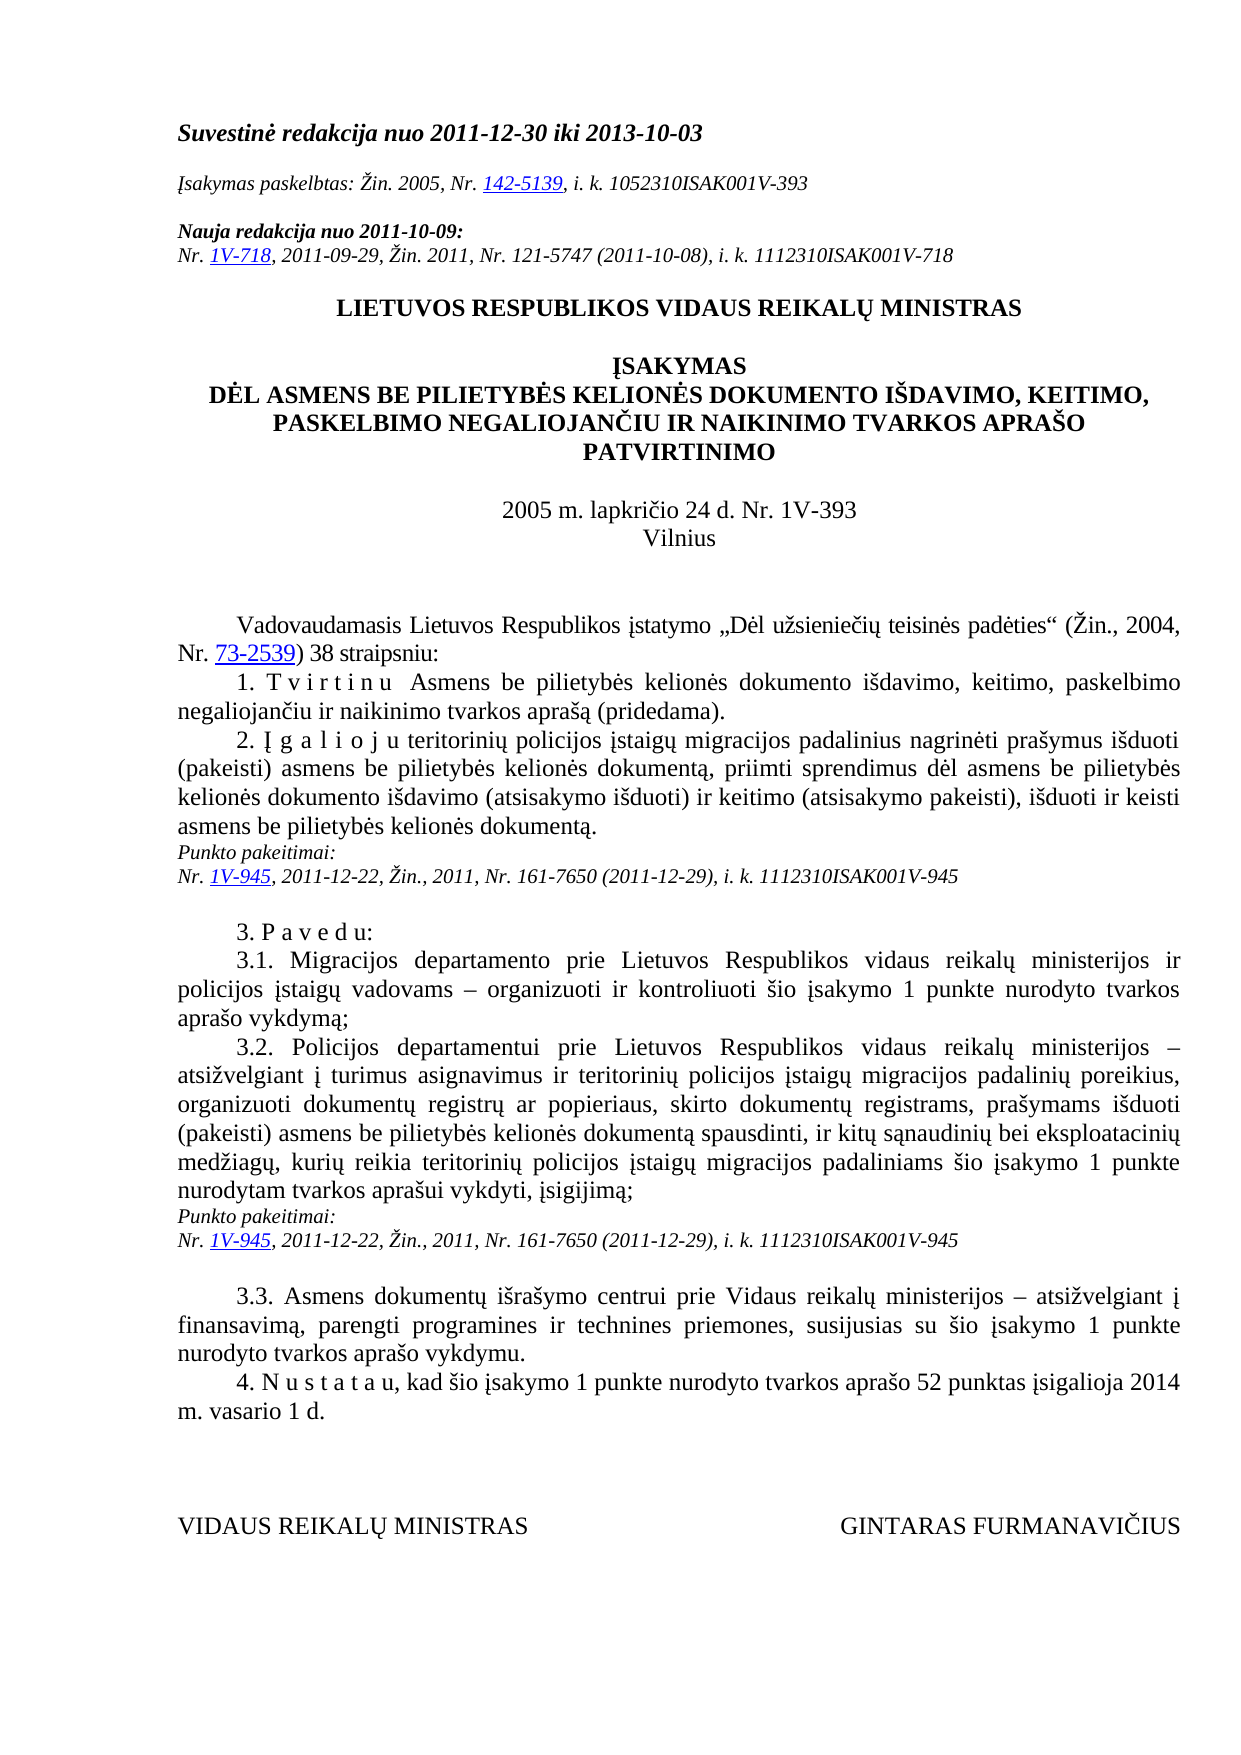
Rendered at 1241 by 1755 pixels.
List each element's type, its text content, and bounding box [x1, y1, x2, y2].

text 3.3. Asmens dokumentų išrašymo centrui prie Vidaus reikalų ministerijos – atsižvelgiant į finansavimą, parengti programines ir technines priemones, susijusias su šio įsakymo 1 punkte nurodyto tvarkos aprašo vykdymu. [177, 1281, 1181, 1367]
text LIETUVOS RESPUBLIKOS VIDAUS REIKALŲ MINISTRAS [177, 293, 1181, 322]
text 3. Pavedu: [177, 917, 1181, 945]
text ĮSAKYMAS [177, 351, 1181, 380]
text Nr. 1V-945, 2011-12-22, Žin., 2011, Nr. 161-7650 (2011-12-29), i. k. 1112310ISAK001V-945 [177, 1228, 1181, 1252]
text Vadovaudamasis Lietuvos Respublikos įstatymo „Dėl užsieniečių teisinės padėties“ (Žin., 2004, Nr. 73-2539) 38 straipsniu: [177, 610, 1181, 667]
text 3.2. Policijos departamentui prie Lietuvos Respublikos vidaus reikalų ministerijos – atsižvelgiant į turimus asignavimus ir teritorinių policijos įstaigų migracijos padalinių poreikius, organizuoti dokumentų registrų ar popieriaus, skirto dokumentų registrams, prašymams išduoti (pakeisti) asmens be pilietybės kelionės dokumentą spausdinti, ir kitų sąnaudinių bei eksploatacinių medžiagų, kurių reikia teritorinių policijos įstaigų migracijos padaliniams šio įsakymo 1 punkte nurodytam tvarkos aprašui vykdyti, įsigijimą; [177, 1032, 1181, 1204]
text Nr. 1V-945, 2011-12-22, Žin., 2011, Nr. 161-7650 (2011-12-29), i. k. 1112310ISAK001V-945 [177, 864, 1181, 888]
text 2. Į g a l i o j u teritorinių policijos įstaigų migracijos padalinius nagrinėti prašymus išduoti (pakeisti) asmens be pilietybės kelionės dokumentą, priimti sprendimus dėl asmens be pilietybės kelionės dokumento išdavimo (atsisakymo išduoti) ir keitimo (atsisakymo pakeisti), išduoti ir keisti asmens be pilietybės kelionės dokumentą. [177, 725, 1181, 840]
text Suvestinė redakcija nuo 2011-12-30 iki 2013-10-03 [177, 118, 1181, 147]
text 1. Tvirtinu Asmens be pilietybės kelionės dokumento išdavimo, keitimo, paskelbimo negaliojančiu ir naikinimo tvarkos aprašą (pridedama). [177, 667, 1181, 725]
text Įsakymas paskelbtas: Žin. 2005, Nr. 142-5139, i. k. 1052310ISAK001V-393 [177, 171, 1181, 195]
text Nr. 1V-718, 2011-09-29, Žin. 2011, Nr. 121-5747 (2011-10-08), i. k. 1112310ISAK001V-718 [177, 243, 1181, 267]
text 4. Nustatau, kad šio įsakymo 1 punkte nurodyto tvarkos aprašo 52 punktas įsigalioja 2014 m. vasario 1 d. [177, 1367, 1181, 1425]
text 3.1. Migracijos departamento prie Lietuvos Respublikos vidaus reikalų ministerijos ir policijos įstaigų vadovams – organizuoti ir kontroliuoti šio įsakymo 1 punkte nurodyto tvarkos aprašo vykdymą; [177, 945, 1181, 1032]
text 2005 m. lapkričio 24 d. Nr. 1V-393 [177, 495, 1181, 523]
text Punkto pakeitimai: [177, 1204, 1181, 1228]
text VIDAUS REIKALŲ MINISTRAS GINTARAS FURMANAVIČIUS [177, 1511, 1181, 1540]
text Nauja redakcija nuo 2011-10-09: [177, 219, 1181, 243]
text Punkto pakeitimai: [177, 840, 1181, 864]
text DĖL ASMENS BE PILIETYBĖS KELIONĖS DOKUMENTO IŠDAVIMO, KEITIMO, paskelbimo negaliojančiu ir naikinimo tvarkos aprašo PATVIRTINIMO [177, 380, 1181, 466]
text Vilnius [177, 523, 1181, 552]
